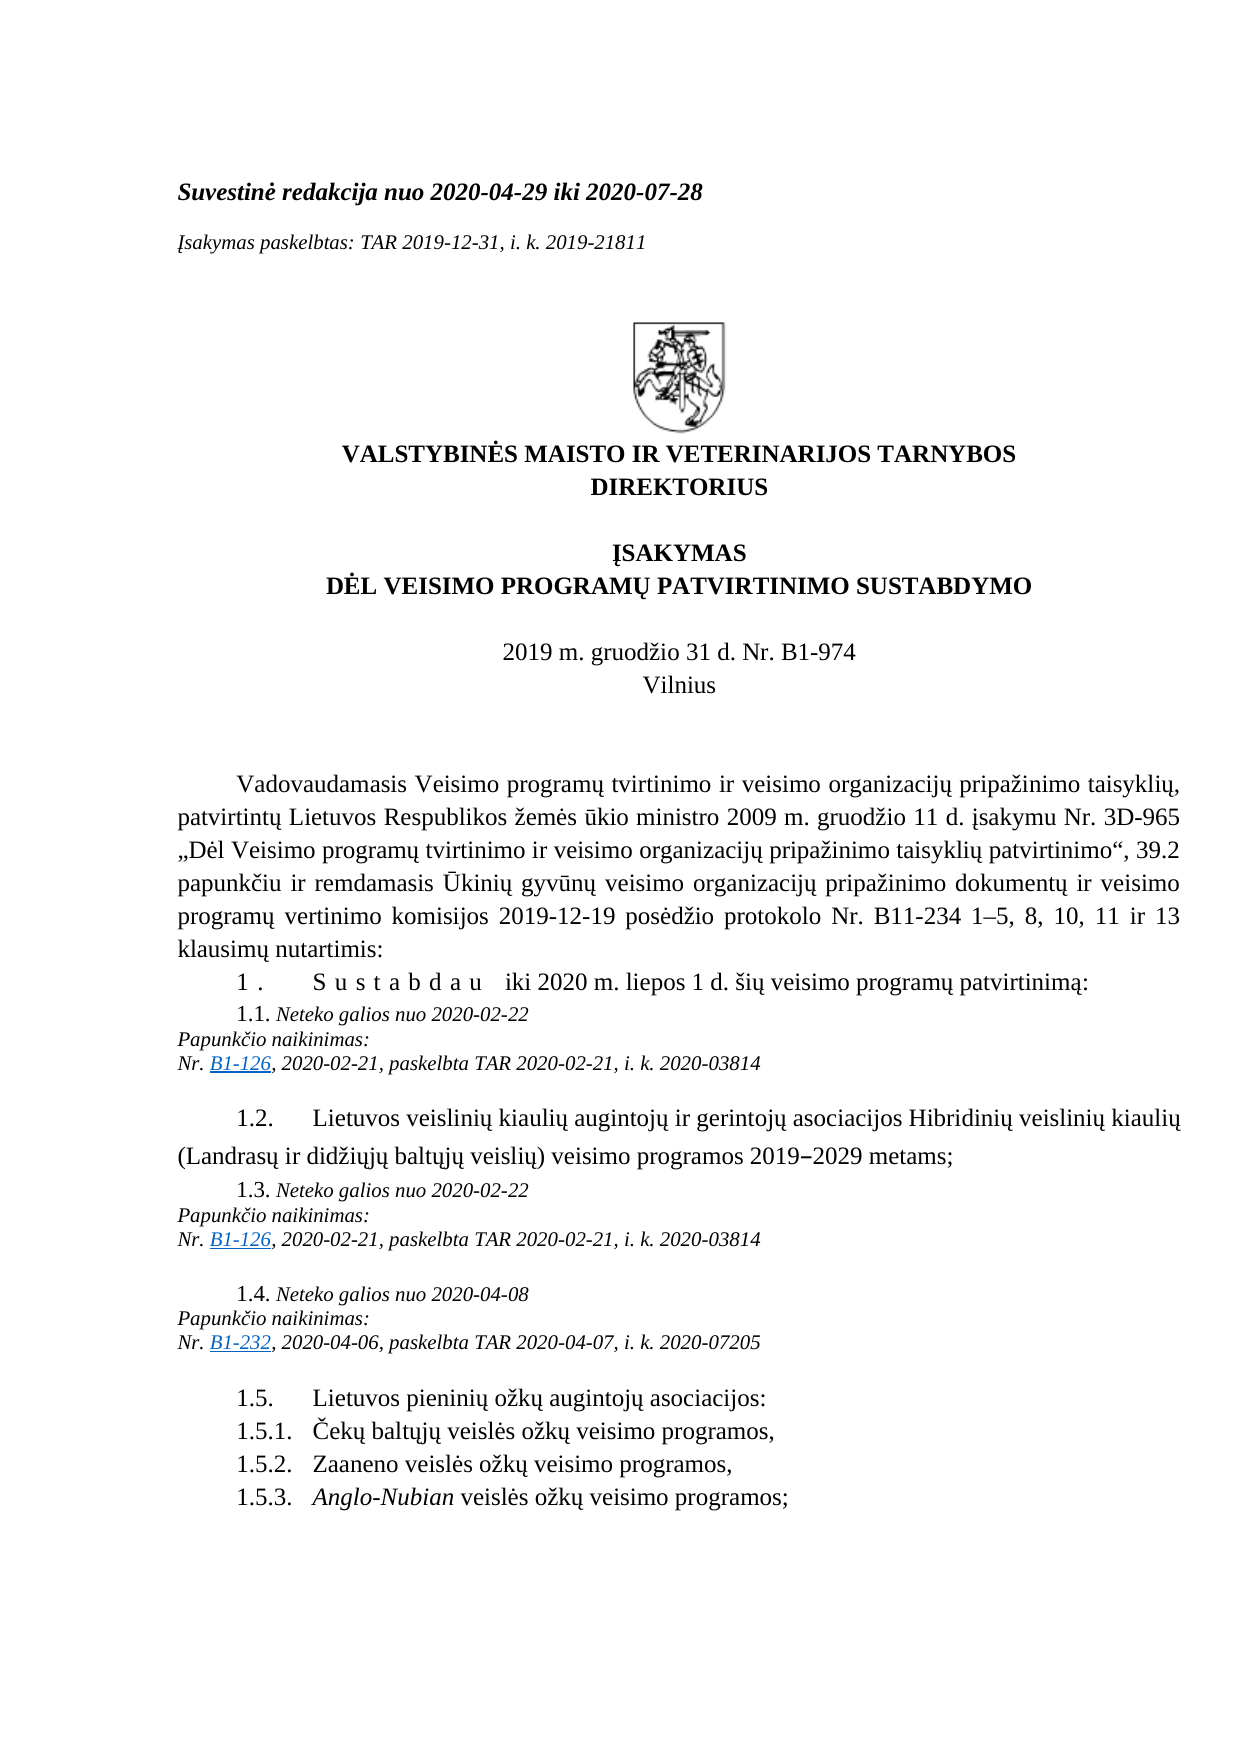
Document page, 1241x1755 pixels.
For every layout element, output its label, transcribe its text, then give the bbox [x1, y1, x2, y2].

text 1.5.1. Čekų baltųjų veislės ožkų veisimo programos, [177, 1416, 1181, 1445]
text Papunkčio naikinimas: [177, 1306, 1181, 1330]
text 1. Sustabdau iki 2020 m. liepos 1 d. šių veisimo programų patvirtinimą: [177, 967, 1181, 996]
text Papunkčio naikinimas: [177, 1027, 1181, 1051]
text VALSTYBINĖS MAISTO IR VETERINARIJOS TARNYBOS [177, 439, 1181, 468]
text 1.5. Lietuvos pieninių ožkų augintojų asociacijos: [177, 1383, 1181, 1412]
text Papunkčio naikinimas: [177, 1203, 1181, 1227]
text ĮSAKYMAS [177, 538, 1181, 567]
text DĖL VEISIMO PROGRAMŲ PATVIRTINIMO SUSTABDYMO [177, 571, 1181, 600]
text Nr. B1-232, 2020-04-06, paskelbta TAR 2020-04-07, i. k. 2020-07205 [177, 1330, 1181, 1354]
text Įsakymas paskelbtas: TAR 2019-12-31, i. k. 2019-21811 [177, 230, 1181, 254]
text 1.3. Neteko galios nuo 2020-02-22 [177, 1176, 1181, 1203]
text 1.5.2. Zaaneno veislės ožkų veisimo programos, [177, 1449, 1181, 1478]
text 2019 m. gruodžio 31 d. Nr. B1-974 [177, 637, 1181, 666]
text 1.5.3. Anglo-Nubian veislės ožkų veisimo programos; [177, 1482, 1181, 1511]
text 1.1. Neteko galios nuo 2020-02-22 [177, 1000, 1181, 1027]
text Vadovaudamasis Veisimo programų tvirtinimo ir veisimo organizacijų pripažinimo taisyklių, patvirtintų Lietuvos Respublikos žemės ūkio ministro 2009 m. gruodžio 11 d. įsakymu Nr. 3D-965 „Dėl Veisimo programų tvirtinimo ir veisimo organizacijų pripažinimo taisyklių patvirtinimo“, 39.2 papunkčiu ir remdamasis Ūkinių gyvūnų veisimo organizacijų pripažinimo dokumentų ir veisimo programų vertinimo komisijos 2019-12-19 posėdžio protokolo Nr. B11-234 1–5, 8, 10, 11 ir 13 klausimų nutartimis: [177, 769, 1181, 963]
text Nr. B1-126, 2020-02-21, paskelbta TAR 2020-02-21, i. k. 2020-03814 [177, 1051, 1181, 1075]
text Nr. B1-126, 2020-02-21, paskelbta TAR 2020-02-21, i. k. 2020-03814 [177, 1227, 1181, 1251]
text Vilnius [177, 670, 1181, 699]
text 1.2. Lietuvos veislinių kiaulių augintojų ir gerintojų asociacijos Hibridinių veislinių kiaulių (Landrasų ir didžiųjų baltųjų veislių) veisimo programos 2019–2029 metams; [177, 1103, 1181, 1171]
text DIREKTORIUS [177, 472, 1181, 501]
text 1.4. Neteko galios nuo 2020-04-08 [177, 1280, 1181, 1306]
text Suvestinė redakcija nuo 2020-04-29 iki 2020-07-28 [177, 177, 1181, 206]
